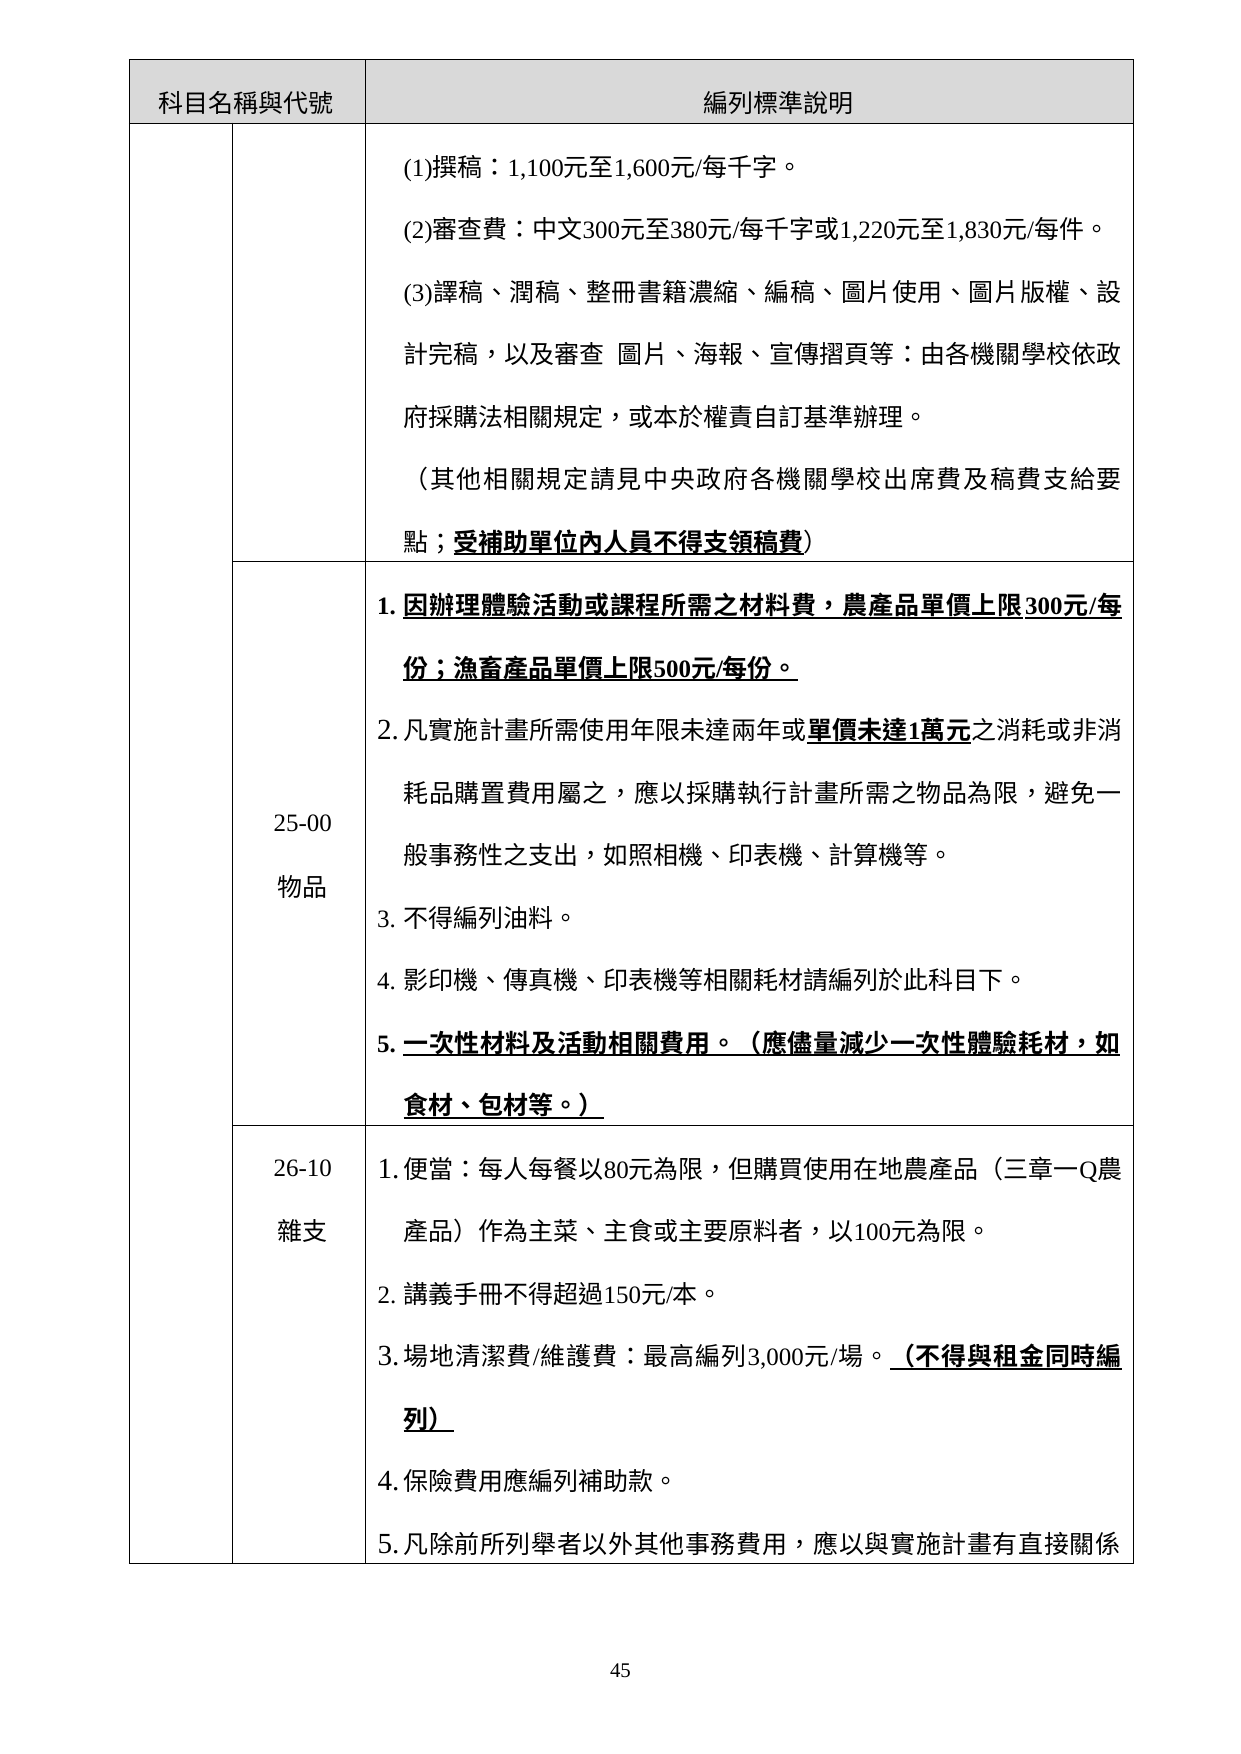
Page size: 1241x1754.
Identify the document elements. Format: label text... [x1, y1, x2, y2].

table_cell 因辦理體驗活動或課程所需之材料費，農產品單價上限300元/每份；漁畜產品單價上限500元/每份。 凡實施計畫所需使用年限未達兩年或單價未達1萬元之消耗或非消耗品購置費用屬之，應以採購執行計畫所需之物品為限，避免一般事務性之支出，如照相機、印表機、計算機等。 不得編列油料。 影印機、傳真機、印表機等相關耗材請編列於此科目下。 一次性材料及活動相關費用。（應儘量減少一次性體驗耗材，如食材、包材等。） [366, 562, 1133, 1125]
table_cell 25-00 物品 [233, 562, 365, 1125]
table_cell 26-10 雜支 [233, 1126, 365, 1563]
table_cell 便當：每人每餐以80元為限，但購買使用在地農產品（三章一Q農產品）作為主菜、主食或主要原料者，以100元為限。 講義手冊不得超過150元/本。 場地清潔費/維護費：最高編列3,000元/場。（不得與租金同時編列） 保險費用應編列補助款。 凡除前所列舉者以外其他事務費用，應以與實施計畫有直接關係 [366, 1126, 1133, 1563]
table_cell [233, 124, 365, 561]
table_cell [130, 124, 232, 1563]
table_header 科目名稱與代號 [130, 60, 365, 123]
table_cell 農委會相關人員除實際擔任授課講座，得依內聘講座標準支領鐘點費外，不得由計畫支領任何酬勞。 外聘專家2,000元/節以下編列、內聘1,000元/節以下編列。（授課時間每節為50分鐘；連續上課2節者為90分鐘。未滿者講座鐘點費應減半支給） 現場協助教學並實際授課人員：500元/節。 臨時工資：專科畢及以下1,436元、大學畢1,478元、碩士畢1,549元/日。 按時計酬者，每小時基本工資為176元，請依據勞動部公布之基本工資規定辦理。 雇主應提撥之健保補充保費請編列於此科目下，請依據衛生福利部中央健康保險署規定辦理。 出席費：以每次會議2,500元為上限。（其他相關規定請見中央政府各機關學校出席費及稿費支給要點） 稿費： (1)撰稿：1,100元至1,600元/每千字。 (2)審查費：中文300元至380元/每千字或1,220元至1,830元/每件。 (3)譯稿、潤稿、整冊書籍濃縮、編稿、圖片使用、圖片版權、設計完稿，以及審查 圖片、海報、宣傳摺頁等：由各機關學校依政府採購法相關規定，或本於權責自訂基準辦理。 （其他相關規定請見中央政府各機關學校出席費及稿費支給要點；受補助單位內人員不得支領稿費） [366, 124, 1133, 561]
table_header 編列標準說明 [366, 60, 1133, 123]
